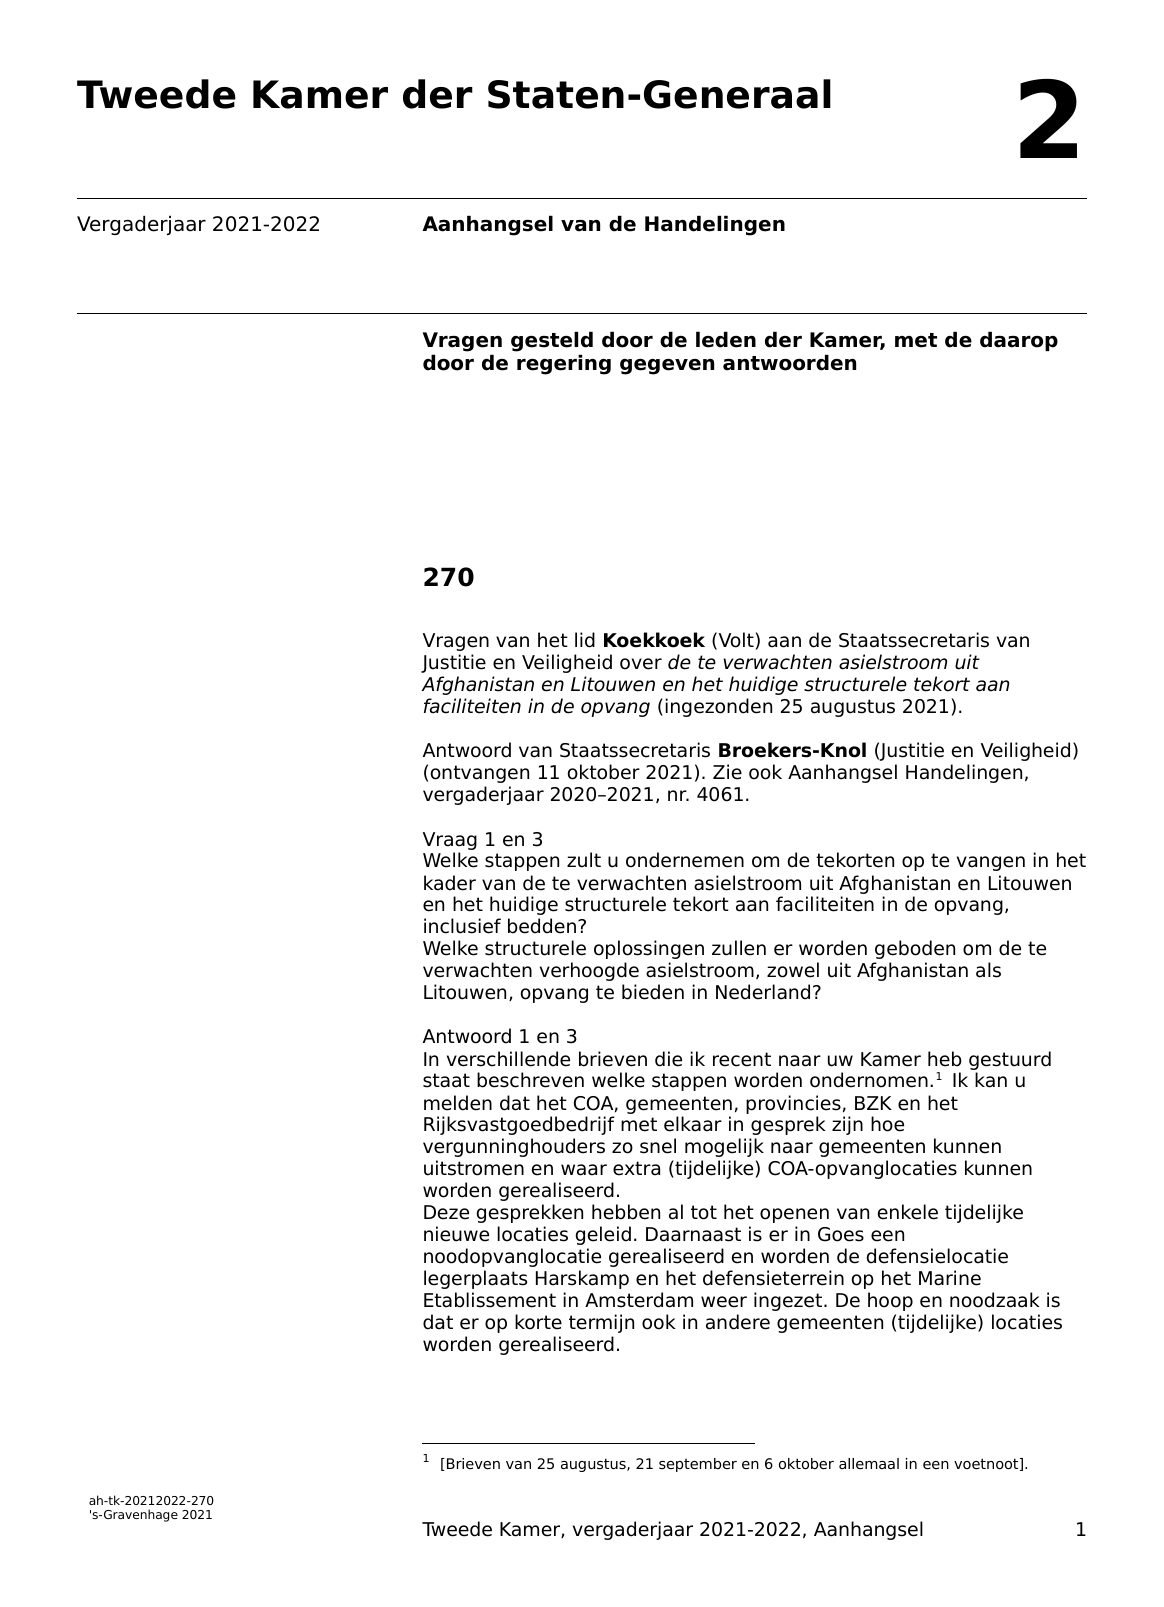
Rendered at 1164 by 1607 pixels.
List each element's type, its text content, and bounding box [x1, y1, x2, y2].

text [Brieven van 25 augustus, 21 september en 6 oktober allemaal in een voetnoot]. [422, 1452, 1087, 1474]
table_header Tweede Kamer der Staten-Generaal [77, 59, 886, 198]
text Antwoord van Staatssecretaris Broekers-Knol (Justitie en Veiligheid) (ontvangen 11 oktober 2021). Zie ook Aanhangsel Handelingen, vergaderjaar 2020–2021, nr. 4061. [422, 740, 1087, 806]
table_cell Aanhangsel van de Handelingen [422, 199, 1087, 313]
text ah-tk-20212022-270 [88, 1494, 323, 1508]
table_cell [77, 314, 422, 375]
text Vragen van het lid Koekkoek (Volt) aan de Staatssecretaris van Justitie en Veiligheid over de te verwachten asielstroom uit Afghanistan en Litouwen en het huidige structurele tekort aan faciliteiten in de opvang (ingezonden 25 augustus 2021). [422, 630, 1087, 718]
table_cell Vragen gesteld door de leden der Kamer, met de daarop door de regering gegeven antwoorden [422, 314, 1087, 375]
table_cell Vergaderjaar 2021-2022 [77, 199, 422, 313]
text In verschillende brieven die ik recent naar uw Kamer heb gestuurd staat beschreven welke stappen worden ondernomen. Ik kan u melden dat het COA, gemeenten, provincies, BZK en het Rijksvastgoedbedrijf met elkaar in gesprek zijn hoe vergunninghouders zo snel mogelijk naar gemeenten kunnen uitstromen en waar extra (tijdelijke) COA-opvanglocaties kunnen worden gerealiseerd. [422, 1048, 1087, 1202]
text 270 [422, 563, 1087, 592]
text Vraag 1 en 3 [422, 828, 1087, 850]
text Welke stappen zult u ondernemen om de tekorten op te vangen in het kader van de te verwachten asielstroom uit Afghanistan en Litouwen en het huidige structurele tekort aan faciliteiten in de opvang, inclusief bedden? [422, 850, 1087, 938]
text Antwoord 1 en 3 [422, 1026, 1087, 1048]
table_header 2 [886, 59, 1087, 198]
text 's-Gravenhage 2021 [88, 1508, 323, 1522]
text Welke structurele oplossingen zullen er worden geboden om de te verwachten verhoogde asielstroom, zowel uit Afghanistan als Litouwen, opvang te bieden in Nederland? [422, 938, 1087, 1004]
text Deze gesprekken hebben al tot het openen van enkele tijdelijke nieuwe locaties geleid. Daarnaast is er in Goes een noodopvanglocatie gerealiseerd en worden de defensielocatie legerplaats Harskamp en het defensieterrein op het Marine Etablissement in Amsterdam weer ingezet. De hoop en noodzaak is dat er op korte termijn ook in andere gemeenten (tijdelijke) locaties worden gerealiseerd. [422, 1202, 1087, 1356]
